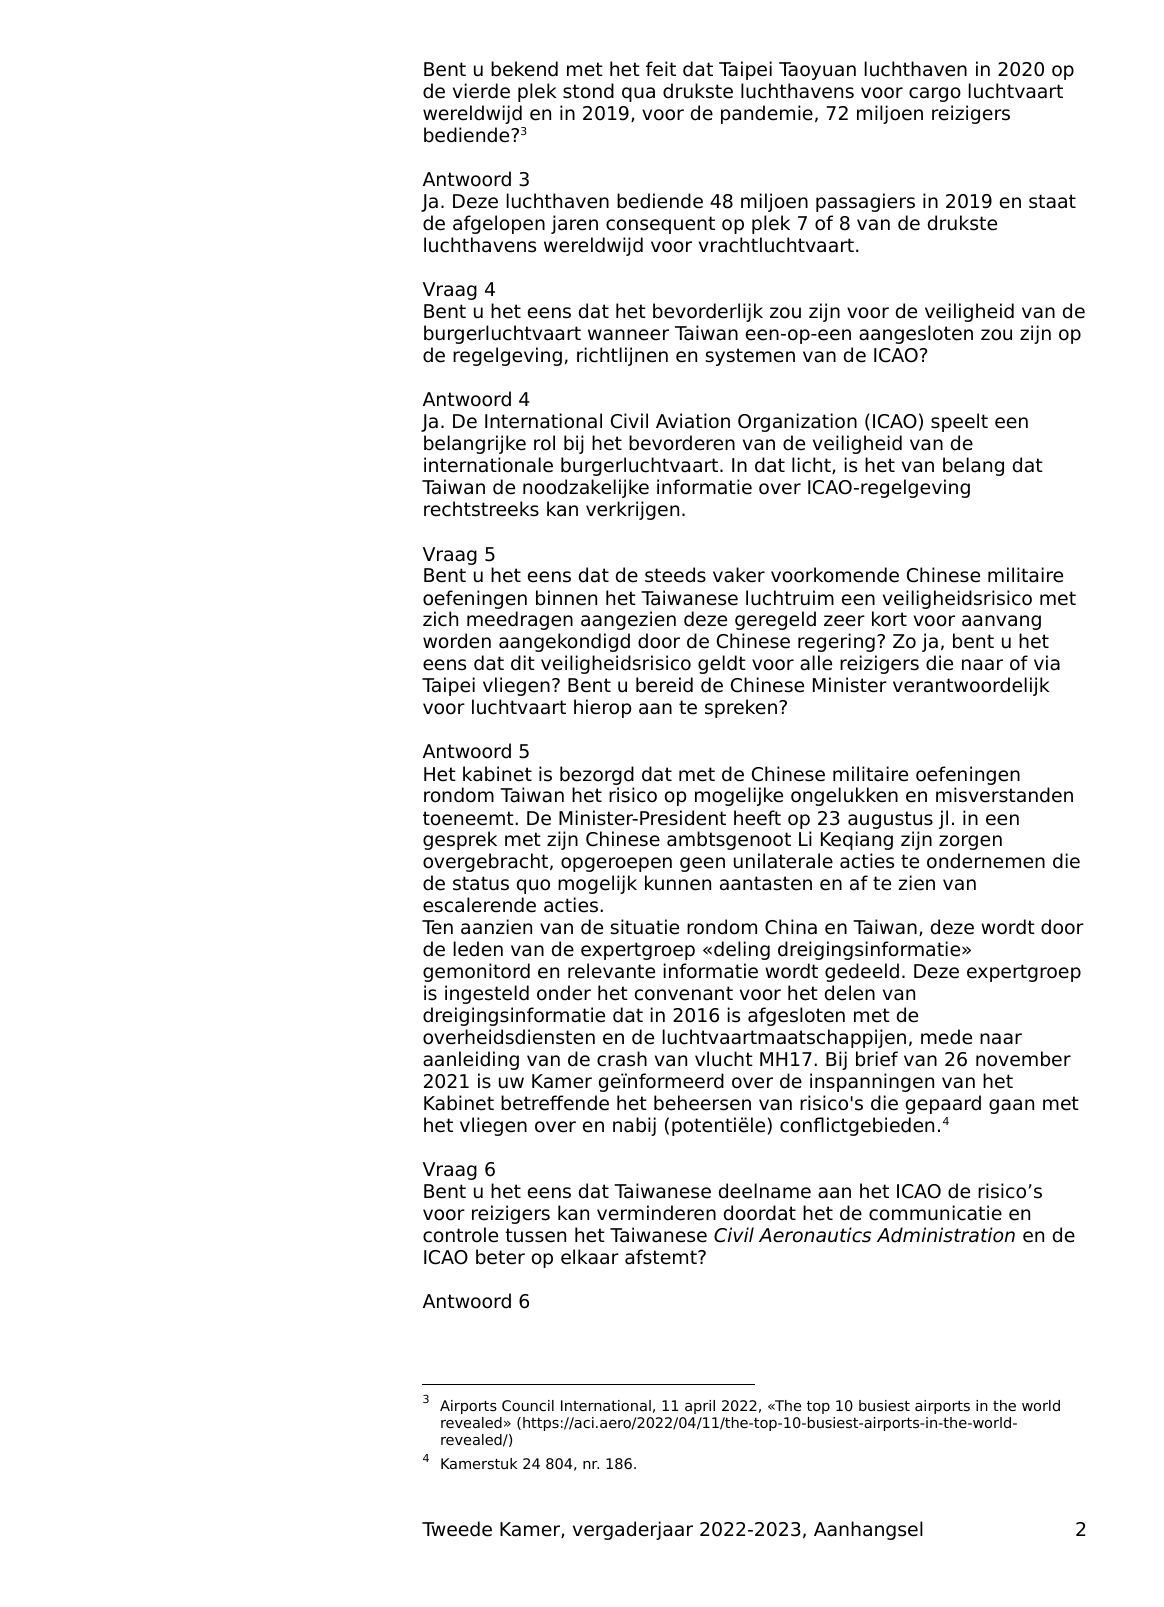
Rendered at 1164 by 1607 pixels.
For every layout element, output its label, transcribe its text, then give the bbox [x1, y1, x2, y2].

text Vraag 4 [422, 279, 1087, 301]
text Antwoord 5 [422, 741, 1087, 763]
text Kamerstuk 24 804, nr. 186. [422, 1452, 1087, 1474]
text Bent u het eens dat het bevorderlijk zou zijn voor de veiligheid van de burgerluchtvaart wanneer Taiwan een-op-een aangesloten zou zijn op de regelgeving, richtlijnen en systemen van de ICAO? [422, 301, 1087, 367]
text Ja. Deze luchthaven bediende 48 miljoen passagiers in 2019 en staat de afgelopen jaren consequent op plek 7 of 8 van de drukste luchthavens wereldwijd voor vrachtluchtvaart. [422, 191, 1087, 257]
text Bent u bekend met het feit dat Taipei Taoyuan luchthaven in 2020 op de vierde plek stond qua drukste luchthavens voor cargo luchtvaart wereldwijd en in 2019, voor de pandemie, 72 miljoen reizigers bediende? [422, 59, 1087, 147]
text Ja. De International Civil Aviation Organization (ICAO) speelt een belangrijke rol bij het bevorderen van de veiligheid van de internationale burgerluchtvaart. In dat licht, is het van belang dat Taiwan de noodzakelijke informatie over ICAO-regelgeving rechtstreeks kan verkrijgen. [422, 411, 1087, 521]
text Vraag 6 [422, 1159, 1087, 1181]
text Het kabinet is bezorgd dat met de Chinese militaire oefeningen rondom Taiwan het risico op mogelijke ongelukken en misverstanden toeneemt. De Minister-President heeft op 23 augustus jl. in een gesprek met zijn Chinese ambtsgenoot Li Keqiang zijn zorgen overgebracht, opgeroepen geen unilaterale acties te ondernemen die de status quo mogelijk kunnen aantasten en af te zien van escalerende acties. [422, 763, 1087, 917]
text Antwoord 4 [422, 389, 1087, 411]
text Antwoord 6 [422, 1291, 1087, 1313]
text Ten aanzien van de situatie rondom China en Taiwan, deze wordt door de leden van de expertgroep «deling dreigingsinformatie» gemonitord en relevante informatie wordt gedeeld. Deze expertgroep is ingesteld onder het convenant voor het delen van dreigingsinformatie dat in 2016 is afgesloten met de overheidsdiensten en de luchtvaartmaatschappijen, mede naar aanleiding van de crash van vlucht MH17. Bij brief van 26 november 2021 is uw Kamer geïnformeerd over de inspanningen van het Kabinet betreffende het beheersen van risico's die gepaard gaan met het vliegen over en nabij (potentiële) conflictgebieden. [422, 917, 1087, 1137]
text Bent u het eens dat de steeds vaker voorkomende Chinese militaire oefeningen binnen het Taiwanese luchtruim een veiligheidsrisico met zich meedragen aangezien deze geregeld zeer kort voor aanvang worden aangekondigd door de Chinese regering? Zo ja, bent u het eens dat dit veiligheidsrisico geldt voor alle reizigers die naar of via Taipei vliegen? Bent u bereid de Chinese Minister verantwoordelijk voor luchtvaart hierop aan te spreken? [422, 565, 1087, 719]
text Bent u het eens dat Taiwanese deelname aan het ICAO de risico’s voor reizigers kan verminderen doordat het de communicatie en controle tussen het Taiwanese Civil Aeronautics Administration en de ICAO beter op elkaar afstemt? [422, 1181, 1087, 1269]
text Antwoord 3 [422, 169, 1087, 191]
text Vraag 5 [422, 543, 1087, 565]
text Airports Council International, 11 april 2022, «The top 10 busiest airports in the world revealed» (https://aci.aero/2022/04/11/the-top-10-busiest-airports-in-the-world-revealed/) [422, 1393, 1087, 1449]
